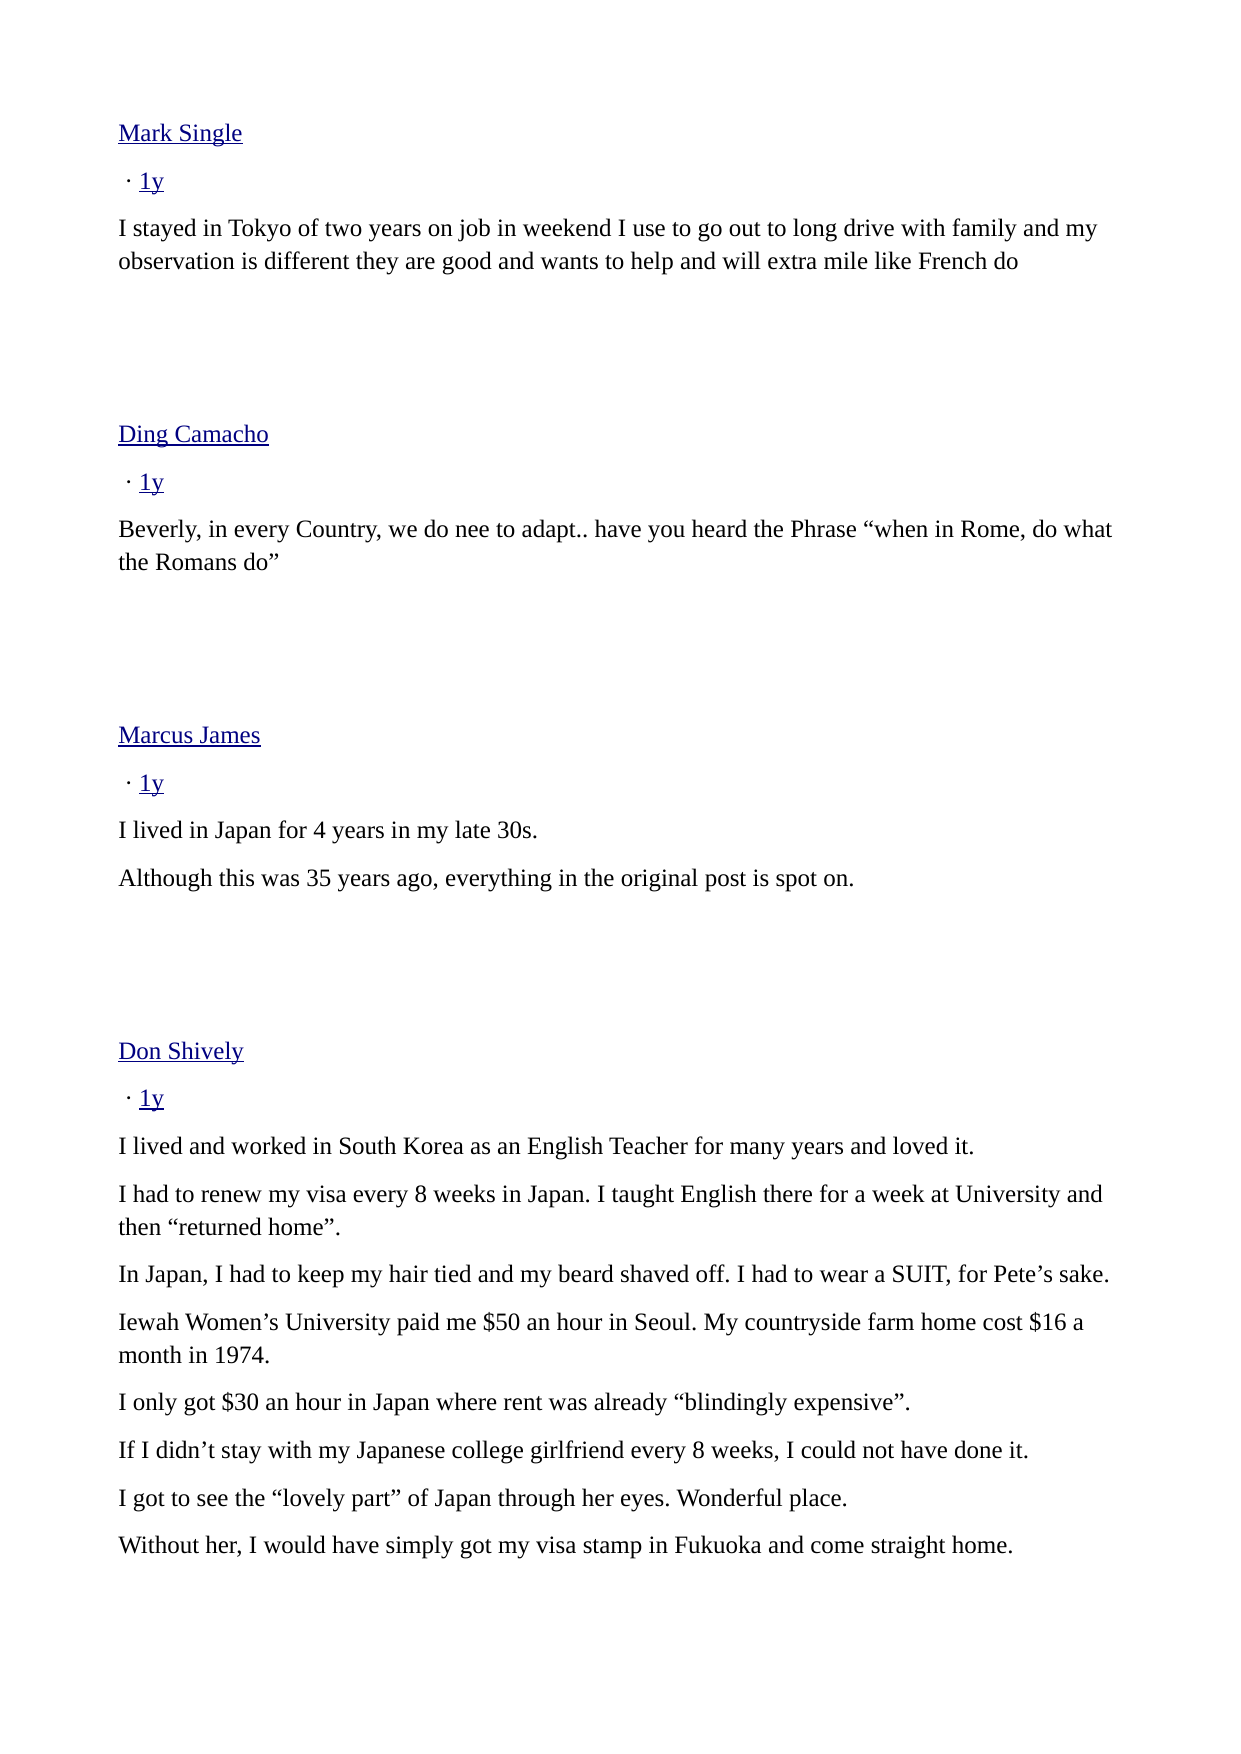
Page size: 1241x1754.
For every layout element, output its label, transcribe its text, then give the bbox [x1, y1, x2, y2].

text I had to renew my visa every 8 weeks in Japan. I taught English there for a week at University and then “returned home”. [118, 1179, 1122, 1240]
text · 1y [118, 1083, 1122, 1112]
text I stayed in Tokyo of two years on job in weekend I use to go out to long drive with family and my observation is different they are good and wants to help and will extra mile like French do [118, 213, 1122, 275]
text I only got $30 an hour in Japan where rent was already “blindingly expensive”. [118, 1387, 1122, 1416]
text Without her, I would have simply got my visa stamp in Fukuoka and come straight home. [118, 1530, 1122, 1559]
text Beverly, in every Country, we do nee to adapt.. have you heard the Phrase “when in Rome, do what the Romans do” [118, 514, 1122, 576]
text · 1y [118, 467, 1122, 496]
text Although this was 35 years ago, everything in the original post is spot on. [118, 863, 1122, 892]
text Iewah Women’s University paid me $50 an hour in Seoul. My countryside farm home cost $16 a month in 1974. [118, 1307, 1122, 1369]
text Don Shively [118, 1036, 1122, 1064]
text I got to see the “lovely part” of Japan through her eyes. Wonderful place. [118, 1483, 1122, 1511]
text · 1y [118, 768, 1122, 797]
text I lived in Japan for 4 years in my late 30s. [118, 815, 1122, 844]
text Mark Single [118, 118, 1122, 147]
text I lived and worked in South Korea as an English Teacher for many years and loved it. [118, 1131, 1122, 1160]
text Marcus James [118, 720, 1122, 749]
text · 1y [118, 166, 1122, 194]
text If I didn’t stay with my Japanese college girlfriend every 8 weeks, I could not have done it. [118, 1435, 1122, 1464]
text Ding Camacho [118, 419, 1122, 448]
text In Japan, I had to keep my hair tied and my beard shaved off. I had to wear a SUIT, for Pete’s sake. [118, 1259, 1122, 1288]
